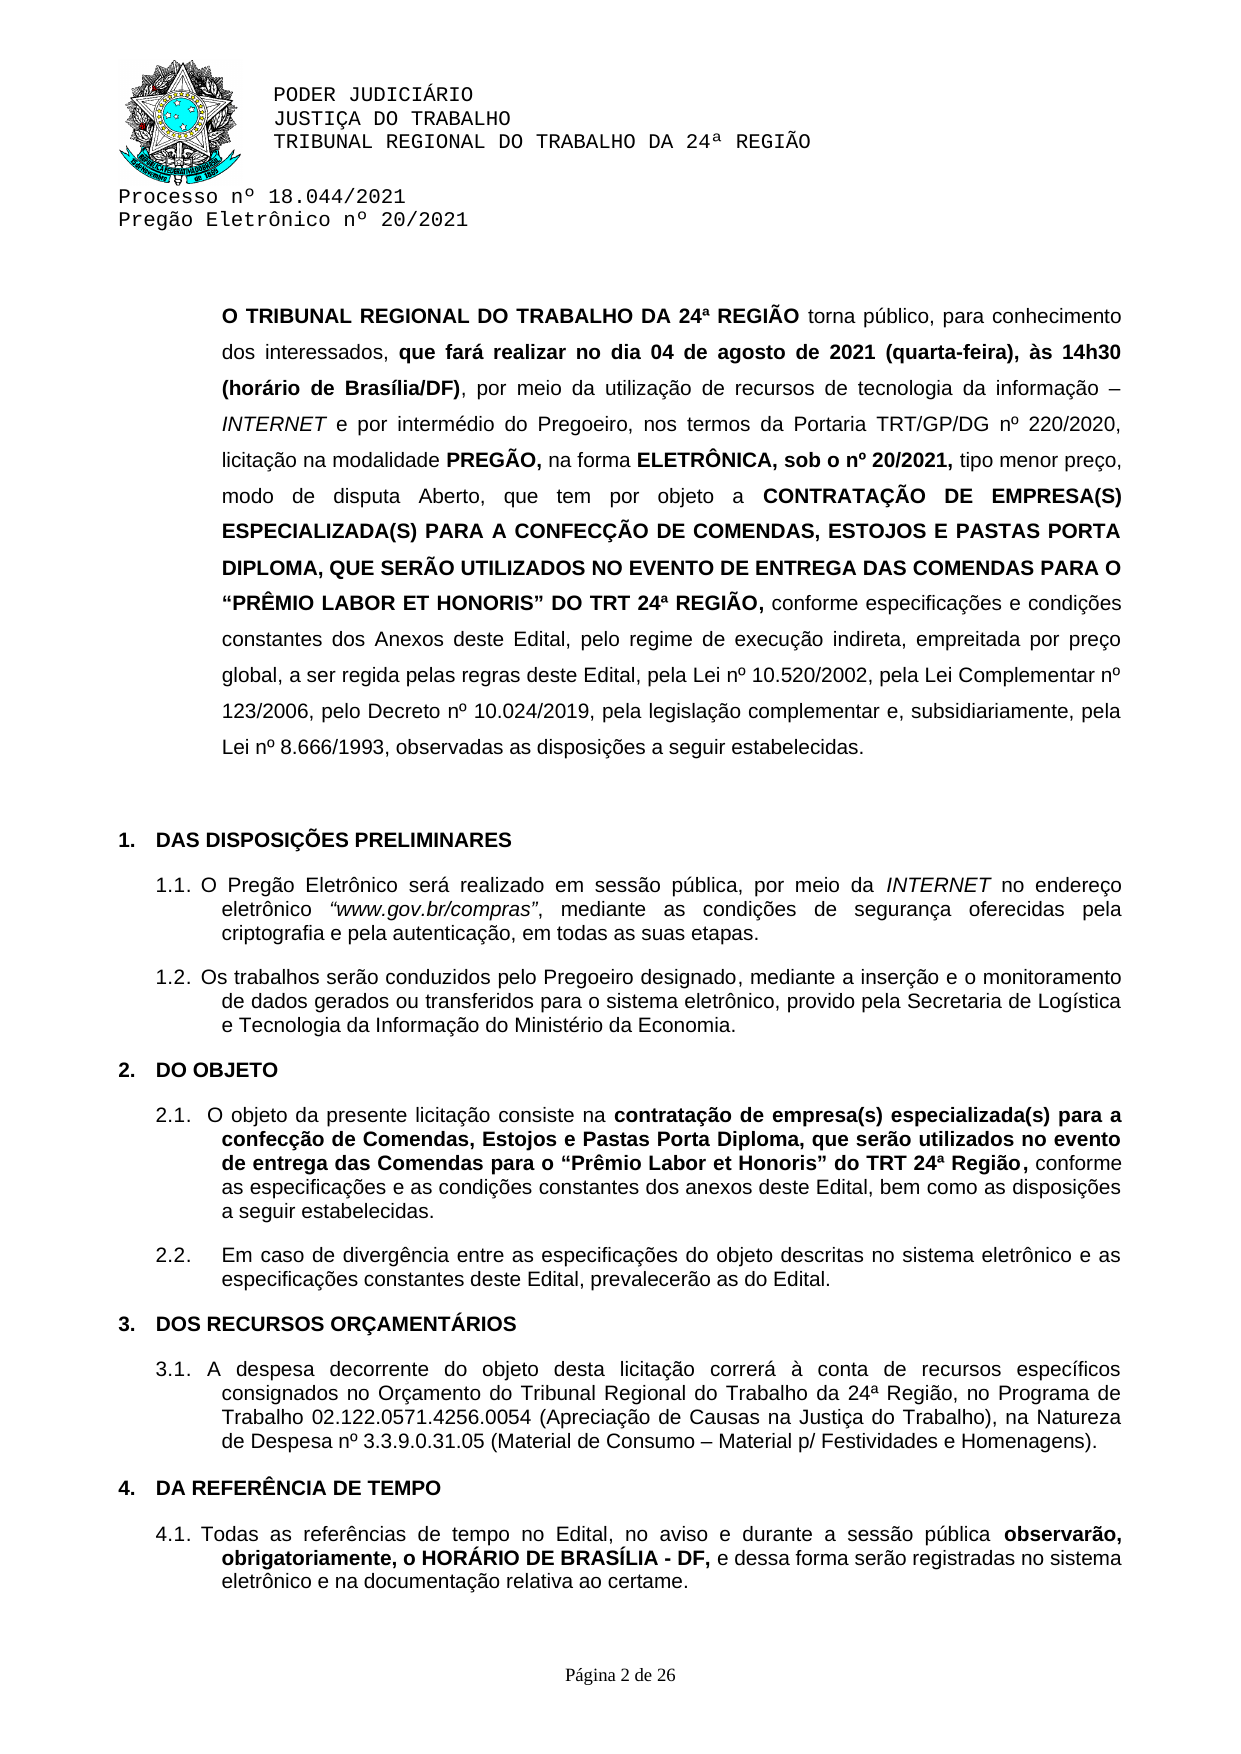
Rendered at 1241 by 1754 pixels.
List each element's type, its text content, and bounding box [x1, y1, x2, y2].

list O objeto da presente licitação consiste na contratação de empresa(s) especializada(s) para a confecção de Comendas, Estojos e Pastas Porta Diploma, que serão utilizados no evento de entrega das Comendas para o “Prêmio Labor et Honoris” do TRT 24ª Região, conforme as especificações e as condições constantes dos anexos deste Edital, bem como as disposições a seguir estabelecidas. [155, 1103, 1122, 1222]
list Em caso de divergência entre as especificações do objeto descritas no sistema eletrônico e as especificações constantes deste Edital, prevalecerão as do Edital. [155, 1243, 1122, 1291]
list DAS DISPOSIÇÕES PRELIMINARES [118, 828, 1122, 852]
subtitle DA REFERÊNCIA DE TEMPO [118, 1473, 1122, 1501]
text O TRIBUNAL REGIONAL DO TRABALHO DA 24ª REGIÃO torna público, para conhecimento dos interessados, que fará realizar no dia 04 de agosto de 2021 (quarta-feira), às 14h30 (horário de Brasília/DF), por meio da utilização de recursos de tecnologia da informação – INTERNET e por intermédio do Pregoeiro, nos termos da Portaria TRT/GP/DG nº 220/2020, licitação na modalidade PREGÃO, na forma ELETRÔNICA, sob o nº 20/2021, tipo menor preço, modo de disputa Aberto, que tem por objeto a CONTRATAÇÃO DE EMPRESA(S) ESPECIALIZADA(S) PARA A CONFECÇÃO DE COMENDAS, ESTOJOS E PASTAS PORTA DIPLOMA, QUE SERÃO UTILIZADOS NO EVENTO DE ENTREGA DAS COMENDAS PARA O “PRÊMIO LABOR ET HONORIS” DO TRT 24ª REGIÃO, conforme especificações e condições constantes dos Anexos deste Edital, pelo regime de execução indireta, empreitada por preço global, a ser regida pelas regras deste Edital, pela Lei nº 10.520/2002, pela Lei Complementar nº 123/2006, pelo Decreto nº 10.024/2019, pela legislação complementar e, subsidiariamente, pela Lei nº 8.666/1993, observadas as disposições a seguir estabelecidas. [222, 304, 1122, 759]
list Todas as referências de tempo no Edital, no aviso e durante a sessão pública observarão, obrigatoriamente, o HORÁRIO DE BRASÍLIA - DF, e dessa forma serão registradas no sistema eletrônico e na documentação relativa ao certame. [155, 1521, 1122, 1593]
list DOS RECURSOS ORÇAMENTÁRIOS [118, 1312, 1122, 1336]
list DO OBJETO [118, 1058, 1122, 1082]
list O Pregão Eletrônico será realizado em sessão pública, por meio da INTERNET no endereço eletrônico “www.gov.br/compras”, mediante as condições de segurança oferecidas pela criptografia e pela autenticação, em todas as suas etapas. [155, 872, 1122, 944]
picture [118, 59, 243, 186]
list Os trabalhos serão conduzidos pelo Pregoeiro designado, mediante a inserção e o monitoramento de dados gerados ou transferidos para o sistema eletrônico, provido pela Secretaria de Logística e Tecnologia da Informação do Ministério da Economia. [155, 965, 1122, 1037]
list A despesa decorrente do objeto desta licitação correrá à conta de recursos específicos consignados no Orçamento do Tribunal Regional do Trabalho da 24ª Região, no Programa de Trabalho 02.122.0571.4256.0054 (Apreciação de Causas na Justiça do Trabalho), na Natureza de Despesa nº 3.3.9.0.31.05 (Material de Consumo – Material p/ Festividades e Homenagens). [155, 1357, 1122, 1453]
